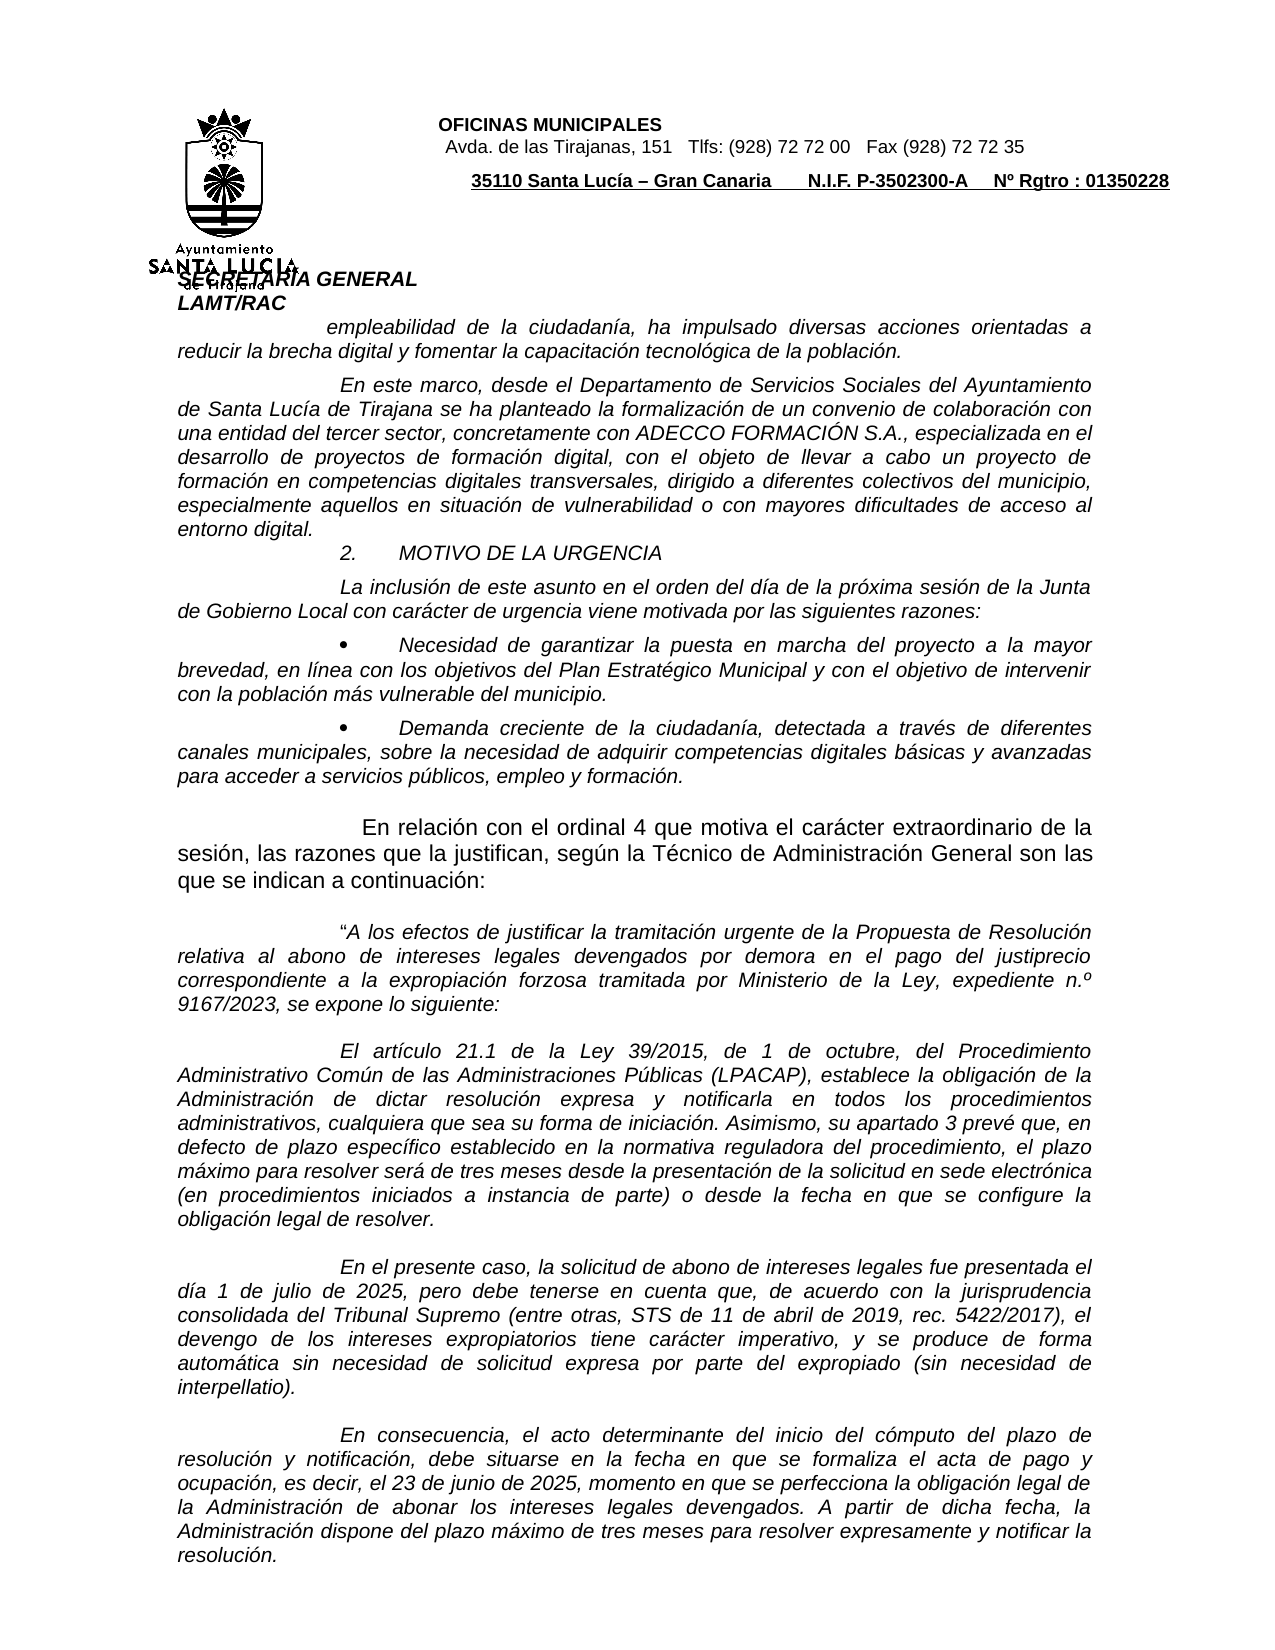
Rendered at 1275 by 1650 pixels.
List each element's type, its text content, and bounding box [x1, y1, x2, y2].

text El artículo 21.1 de la Ley 39/2015, de 1 de octubre, del Procedimiento Administrativo Común de las Administraciones Públicas (LPACAP), establece la obligación de la Administración de dictar resolución expresa y notificarla en todos los procedimientos administrativos, cualquiera que sea su forma de iniciación. Asimismo, su apartado 3 prevé que, en defecto de plazo específico establecido en la normativa reguladora del procedimiento, el plazo máximo para resolver será de tres meses desde la presentación de la solicitud en sede electrónica (en procedimientos iniciados a instancia de parte) o desde la fecha en que se configure la obligación legal de resolver. [177, 1039, 1095, 1231]
list MOTIVO DE LA URGENCIA [177, 541, 1095, 564]
text En relación con el ordinal 4 que motiva el carácter extraordinario de la sesión, las razones que la justifican, según la Técnico de Administración General son las que se indican a continuación: [177, 814, 1095, 893]
text En este marco, desde el Departamento de Servicios Sociales del Ayuntamiento de Santa Lucía de Tirajana se ha planteado la formalización de un convenio de colaboración con una entidad del tercer sector, concretamente con ADECCO FORMACIÓN S.A., especializada en el desarrollo de proyectos de formación digital, con el objeto de llevar a cabo un proyecto de formación en competencias digitales transversales, dirigido a diferentes colectivos del municipio, especialmente aquellos en situación de vulnerabilidad o con mayores dificultades de acceso al entorno digital. [177, 373, 1095, 541]
list Necesidad de garantizar la puesta en marcha del proyecto a la mayor brevedad, en línea con los objetivos del Plan Estratégico Municipal y con el objetivo de intervenir con la población más vulnerable del municipio. [177, 633, 1095, 705]
text La inclusión de este asunto en el orden del día de la próxima sesión de la Junta de Gobierno Local con carácter de urgencia viene motivada por las siguientes razones: [177, 575, 1095, 623]
list Demanda creciente de la ciudadanía, detectada a través de diferentes canales municipales, sobre la necesidad de adquirir competencias digitales básicas y avanzadas para acceder a servicios públicos, empleo y formación. [177, 716, 1095, 788]
text “A los efectos de justificar la tramitación urgente de la Propuesta de Resolución relativa al abono de intereses legales devengados por demora en el pago del justiprecio correspondiente a la expropiación forzosa tramitada por Ministerio de la Ley, expediente n.º 9167/2023, se expone lo siguiente: [177, 919, 1095, 1015]
text En consecuencia, el acto determinante del inicio del cómputo del plazo de resolución y notificación, debe situarse en la fecha en que se formaliza el acta de pago y ocupación, es decir, el 23 de junio de 2025, momento en que se perfecciona la obligación legal de la Administración de abonar los intereses legales devengados. A partir de dicha fecha, la Administración dispone del plazo máximo de tres meses para resolver expresamente y notificar la resolución. [177, 1423, 1095, 1566]
text empleabilidad de la ciudadanía, ha impulsado diversas acciones orientadas a reducir la brecha digital y fomentar la capacitación tecnológica de la población. [177, 314, 1095, 362]
text En el presente caso, la solicitud de abono de intereses legales fue presentada el día 1 de julio de 2025, pero debe tenerse en cuenta que, de acuerdo con la jurisprudencia consolidada del Tribunal Supremo (entre otras, STS de 11 de abril de 2019, rec. 5422/2017), el devengo de los intereses expropiatorios tiene carácter imperativo, y se produce de forma automática sin necesidad de solicitud expresa por parte del expropiado (sin necesidad de interpellatio). [177, 1255, 1095, 1399]
